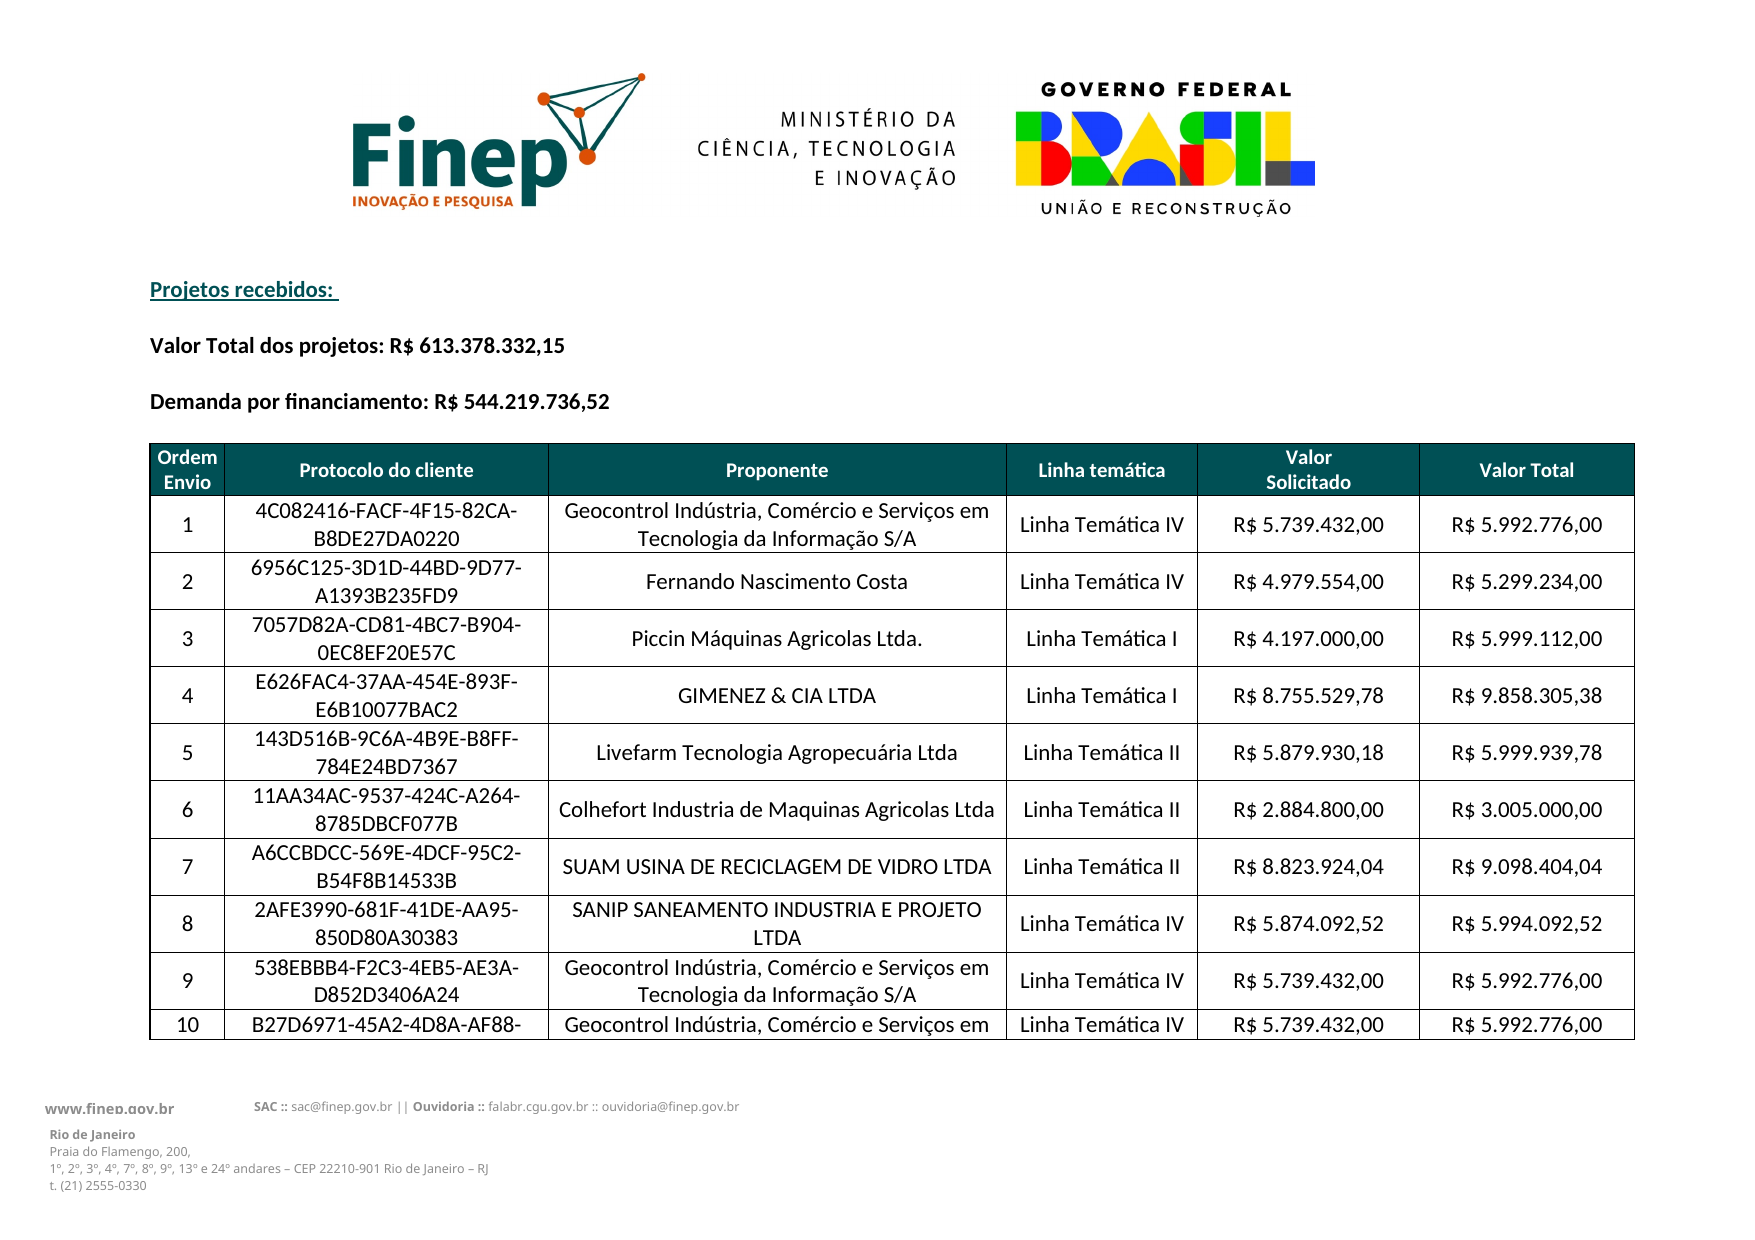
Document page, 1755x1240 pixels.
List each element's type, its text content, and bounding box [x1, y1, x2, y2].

table_cell 4 [151, 667, 224, 723]
table_cell 2 [151, 553, 224, 609]
text Valor Total dos projetos: R$ 613.378.332,15 [150, 331, 1518, 359]
table_cell A6CCBDCC-569E-4DCF-95C2-B54F8B14533B [225, 839, 548, 894]
table_cell 7057D82A-CD81-4BC7-B904-0EC8EF20E57C [225, 610, 548, 666]
table_cell Colhefort Industria de Maquinas Agricolas Ltda [549, 781, 1006, 837]
table_cell Geocontrol Indústria, Comércio e Serviços em Tecnologia da Informação S/A [549, 496, 1006, 552]
table_cell R$ 5.739.432,00 [1198, 1010, 1419, 1039]
table_cell R$ 4.197.000,00 [1198, 610, 1419, 666]
table_cell Linha Temática IV [1007, 896, 1197, 952]
table_cell 3 [151, 610, 224, 666]
table_cell Linha Temática IV [1007, 1010, 1197, 1039]
table_cell R$ 5.992.776,00 [1420, 496, 1634, 552]
table_cell R$ 5.992.776,00 [1420, 953, 1634, 1009]
table_cell Linha Temática IV [1007, 553, 1197, 609]
table_cell Geocontrol Indústria, Comércio e Serviços em Tecnologia da Informação S/A [549, 953, 1006, 1009]
table_cell 8 [151, 896, 224, 952]
table_cell 10 [151, 1010, 224, 1039]
table_cell R$ 5.299.234,00 [1420, 553, 1634, 609]
table_cell 4C082416-FACF-4F15-82CA-B8DE27DA0220 [225, 496, 548, 552]
table_cell R$ 5.992.776,00 [1420, 1010, 1634, 1039]
table_header Valor Total [1420, 444, 1634, 495]
table_cell 2AFE3990-681F-41DE-AA95-850D80A30383 [225, 896, 548, 952]
table_cell Linha Temática IV [1007, 953, 1197, 1009]
table_cell R$ 5.879.930,18 [1198, 724, 1419, 780]
table_header Proponente [549, 444, 1006, 495]
table_cell R$ 4.979.554,00 [1198, 553, 1419, 609]
table_cell GIMENEZ & CIA LTDA [549, 667, 1006, 723]
table_cell 538EBBB4-F2C3-4EB5-AE3A-D852D3406A24 [225, 953, 548, 1009]
table_cell R$ 5.999.112,00 [1420, 610, 1634, 666]
table_cell Linha Temática IV [1007, 496, 1197, 552]
table_cell R$ 2.884.800,00 [1198, 781, 1419, 837]
table_header Valor Solicitado [1198, 444, 1419, 495]
table_cell R$ 5.739.432,00 [1198, 953, 1419, 1009]
table_header Linha temática [1007, 444, 1197, 495]
table_cell R$ 5.739.432,00 [1198, 496, 1419, 552]
table_cell Linha Temática II [1007, 724, 1197, 780]
table_cell SUAM USINA DE RECICLAGEM DE VIDRO LTDA [549, 839, 1006, 894]
table_cell 143D516B-9C6A-4B9E-B8FF-784E24BD7367 [225, 724, 548, 780]
table_header Ordem Envio [151, 444, 224, 495]
table_cell 9 [151, 953, 224, 1009]
table_cell Livefarm Tecnologia Agropecuária Ltda [549, 724, 1006, 780]
table_cell Fernando Nascimento Costa [549, 553, 1006, 609]
table_cell Geocontrol Indústria, Comércio e Serviços em [549, 1010, 1006, 1039]
table_cell R$ 5.874.092,52 [1198, 896, 1419, 952]
table_cell Piccin Máquinas Agricolas Ltda. [549, 610, 1006, 666]
table_cell Linha Temática I [1007, 667, 1197, 723]
table_cell 1 [151, 496, 224, 552]
table_cell R$ 3.005.000,00 [1420, 781, 1634, 837]
table_cell 11AA34AC-9537-424C-A264-8785DBCF077B [225, 781, 548, 837]
table_cell Linha Temática II [1007, 839, 1197, 894]
table_cell Linha Temática I [1007, 610, 1197, 666]
table_cell R$ 9.858.305,38 [1420, 667, 1634, 723]
table_header Protocolo do cliente [225, 444, 548, 495]
table_cell R$ 8.823.924,04 [1198, 839, 1419, 894]
table_cell 7 [151, 839, 224, 894]
table_cell 5 [151, 724, 224, 780]
text Projetos recebidos: [150, 275, 1518, 303]
table_cell R$ 8.755.529,78 [1198, 667, 1419, 723]
table_cell B27D6971-45A2-4D8A-AF88- [225, 1010, 548, 1039]
table_cell SANIP SANEAMENTO INDUSTRIA E PROJETO LTDA [549, 896, 1006, 952]
table_cell 6956C125-3D1D-44BD-9D77-A1393B235FD9 [225, 553, 548, 609]
table_cell E626FAC4-37AA-454E-893F-E6B10077BAC2 [225, 667, 548, 723]
table_cell R$ 9.098.404,04 [1420, 839, 1634, 894]
text Demanda por financiamento: R$ 544.219.736,52 [150, 387, 1518, 415]
table_cell Linha Temática II [1007, 781, 1197, 837]
table_cell R$ 5.999.939,78 [1420, 724, 1634, 780]
table_cell R$ 5.994.092,52 [1420, 896, 1634, 952]
table_cell 6 [151, 781, 224, 837]
